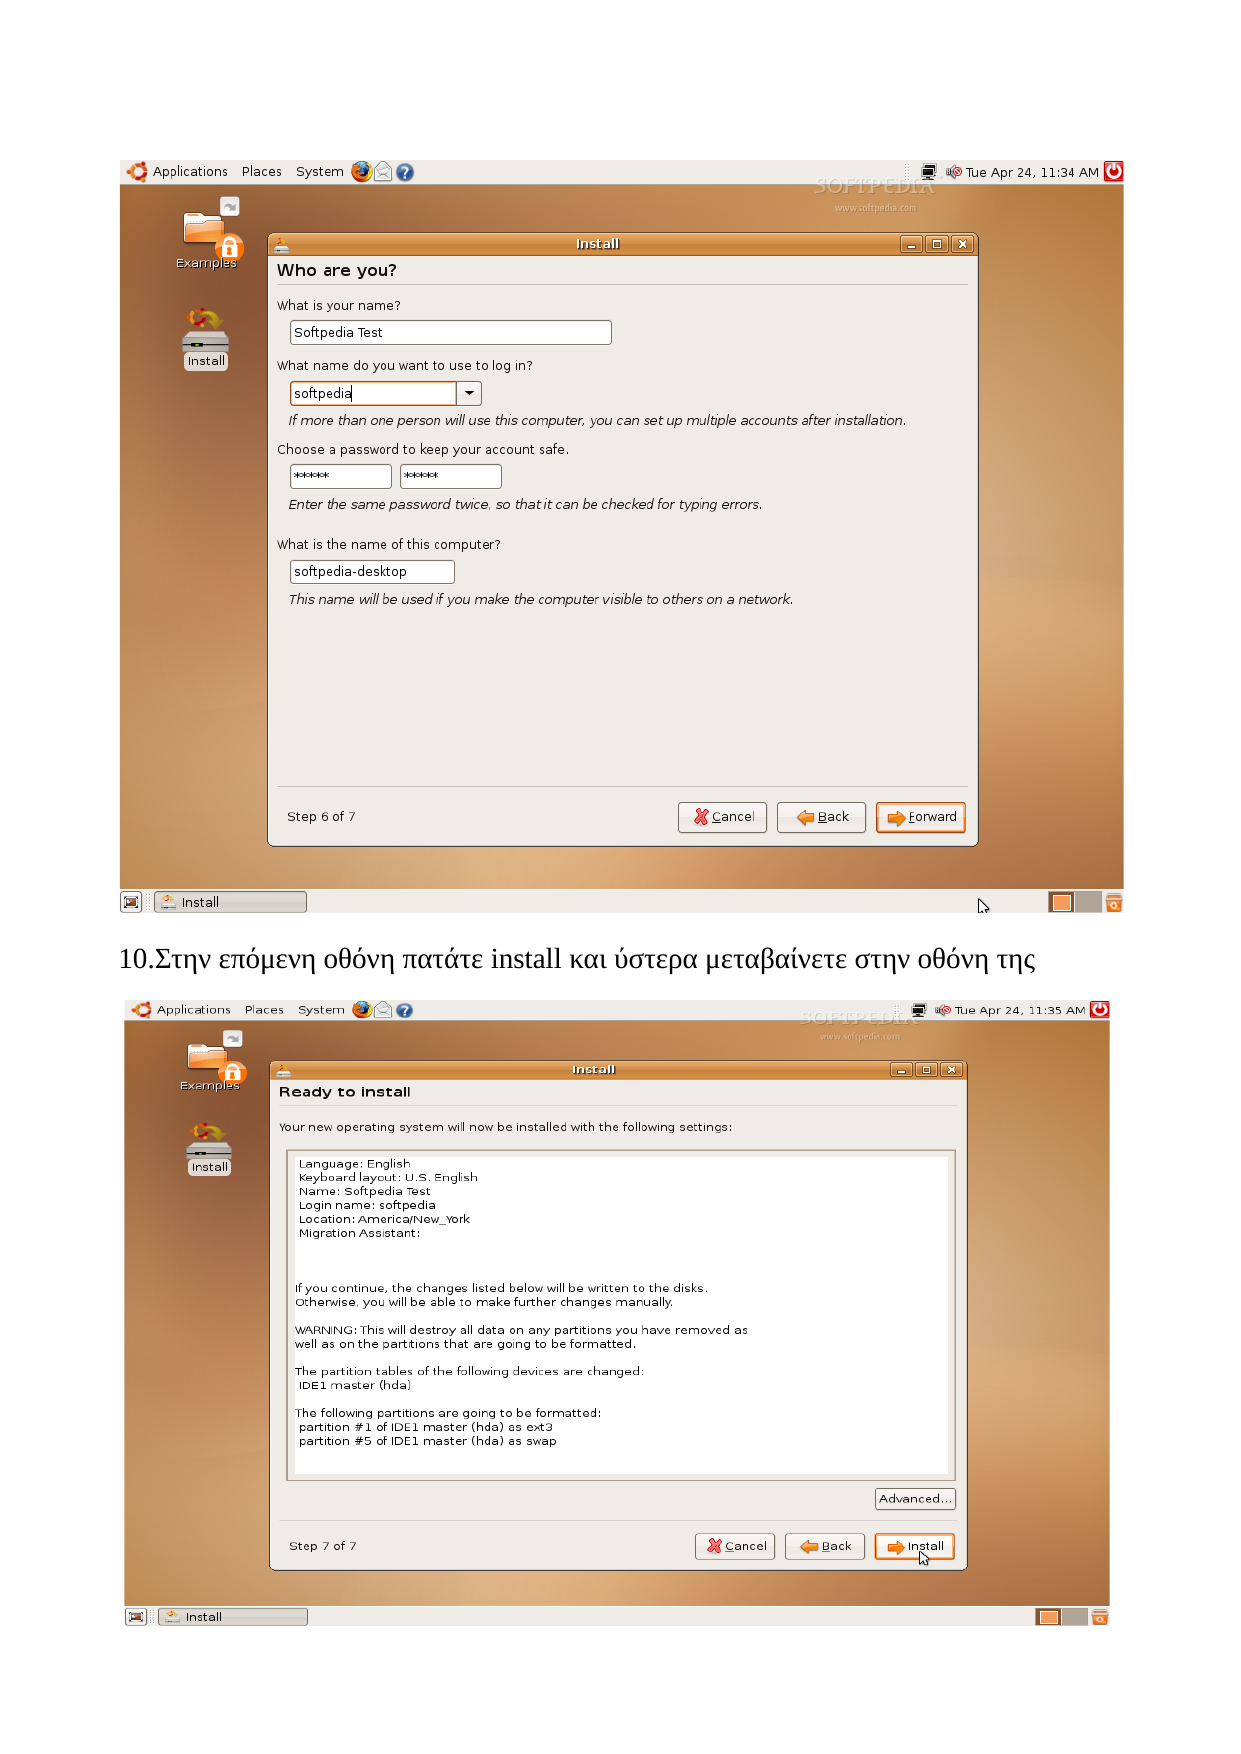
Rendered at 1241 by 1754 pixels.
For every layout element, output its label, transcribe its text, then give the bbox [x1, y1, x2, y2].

text 10.Στην επόμενη οθόνη πατάτε install και ύστερα μεταβαίνετε στην οθόνη της [118, 942, 1122, 975]
picture [119, 160, 1124, 913]
picture [124, 1000, 1110, 1626]
